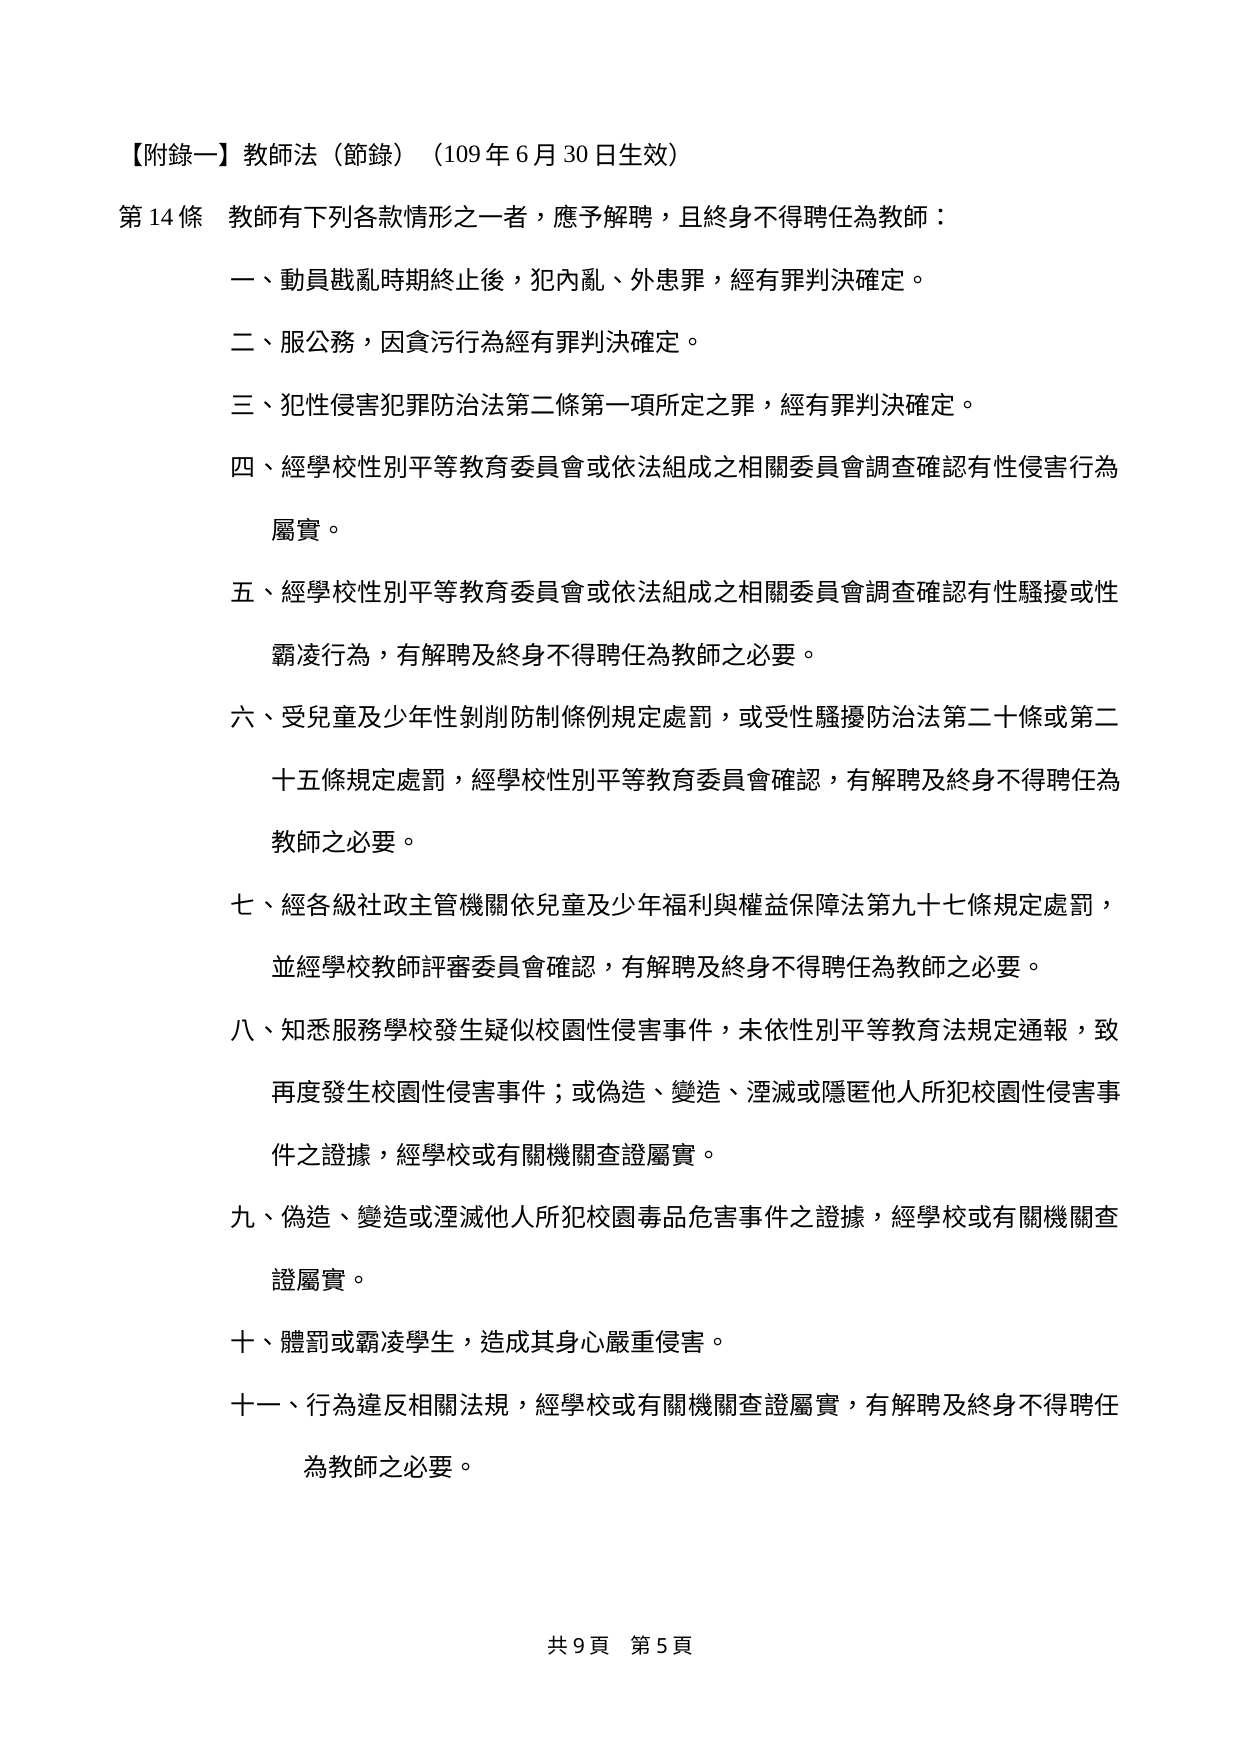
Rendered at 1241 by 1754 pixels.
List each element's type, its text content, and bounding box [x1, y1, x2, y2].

text 二、服公務，因貪污行為經有罪判決確定。 [230, 299, 1122, 362]
text 第14條 教師有下列各款情形之一者，應予解聘，且終身不得聘任為教師： [118, 174, 1122, 237]
text 十一、行為違反相關法規，經學校或有關機關查證屬實，有解聘及終身不得聘任為教師之必要。 [230, 1362, 1122, 1487]
text 十、體罰或霸凌學生，造成其身心嚴重侵害。 [230, 1299, 1122, 1362]
text 三、犯性侵害犯罪防治法第二條第一項所定之罪，經有罪判決確定。 [230, 362, 1122, 424]
text 四、經學校性別平等教育委員會或依法組成之相關委員會調查確認有性侵害行為屬實。 [230, 424, 1122, 549]
text 九、偽造、變造或湮滅他人所犯校園毒品危害事件之證據，經學校或有關機關查證屬實。 [230, 1174, 1122, 1299]
text 六、受兒童及少年性剝削防制條例規定處罰，或受性騷擾防治法第二十條或第二十五條規定處罰，經學校性別平等教育委員會確認，有解聘及終身不得聘任為教師之必要。 [230, 674, 1122, 862]
text 五、經學校性別平等教育委員會或依法組成之相關委員會調查確認有性騷擾或性霸凌行為，有解聘及終身不得聘任為教師之必要。 [230, 549, 1122, 674]
text 一、動員戡亂時期終止後，犯內亂、外患罪，經有罪判決確定。 [230, 237, 1122, 299]
text 【附錄一】教師法（節錄）（109年6月30日生效） [118, 112, 1122, 174]
text 八、知悉服務學校發生疑似校園性侵害事件，未依性別平等教育法規定通報，致再度發生校園性侵害事件；或偽造、變造、湮滅或隱匿他人所犯校園性侵害事件之證據，經學校或有關機關查證屬實。 [230, 987, 1122, 1174]
text 七、經各級社政主管機關依兒童及少年福利與權益保障法第九十七條規定處罰，並經學校教師評審委員會確認，有解聘及終身不得聘任為教師之必要。 [230, 862, 1122, 987]
